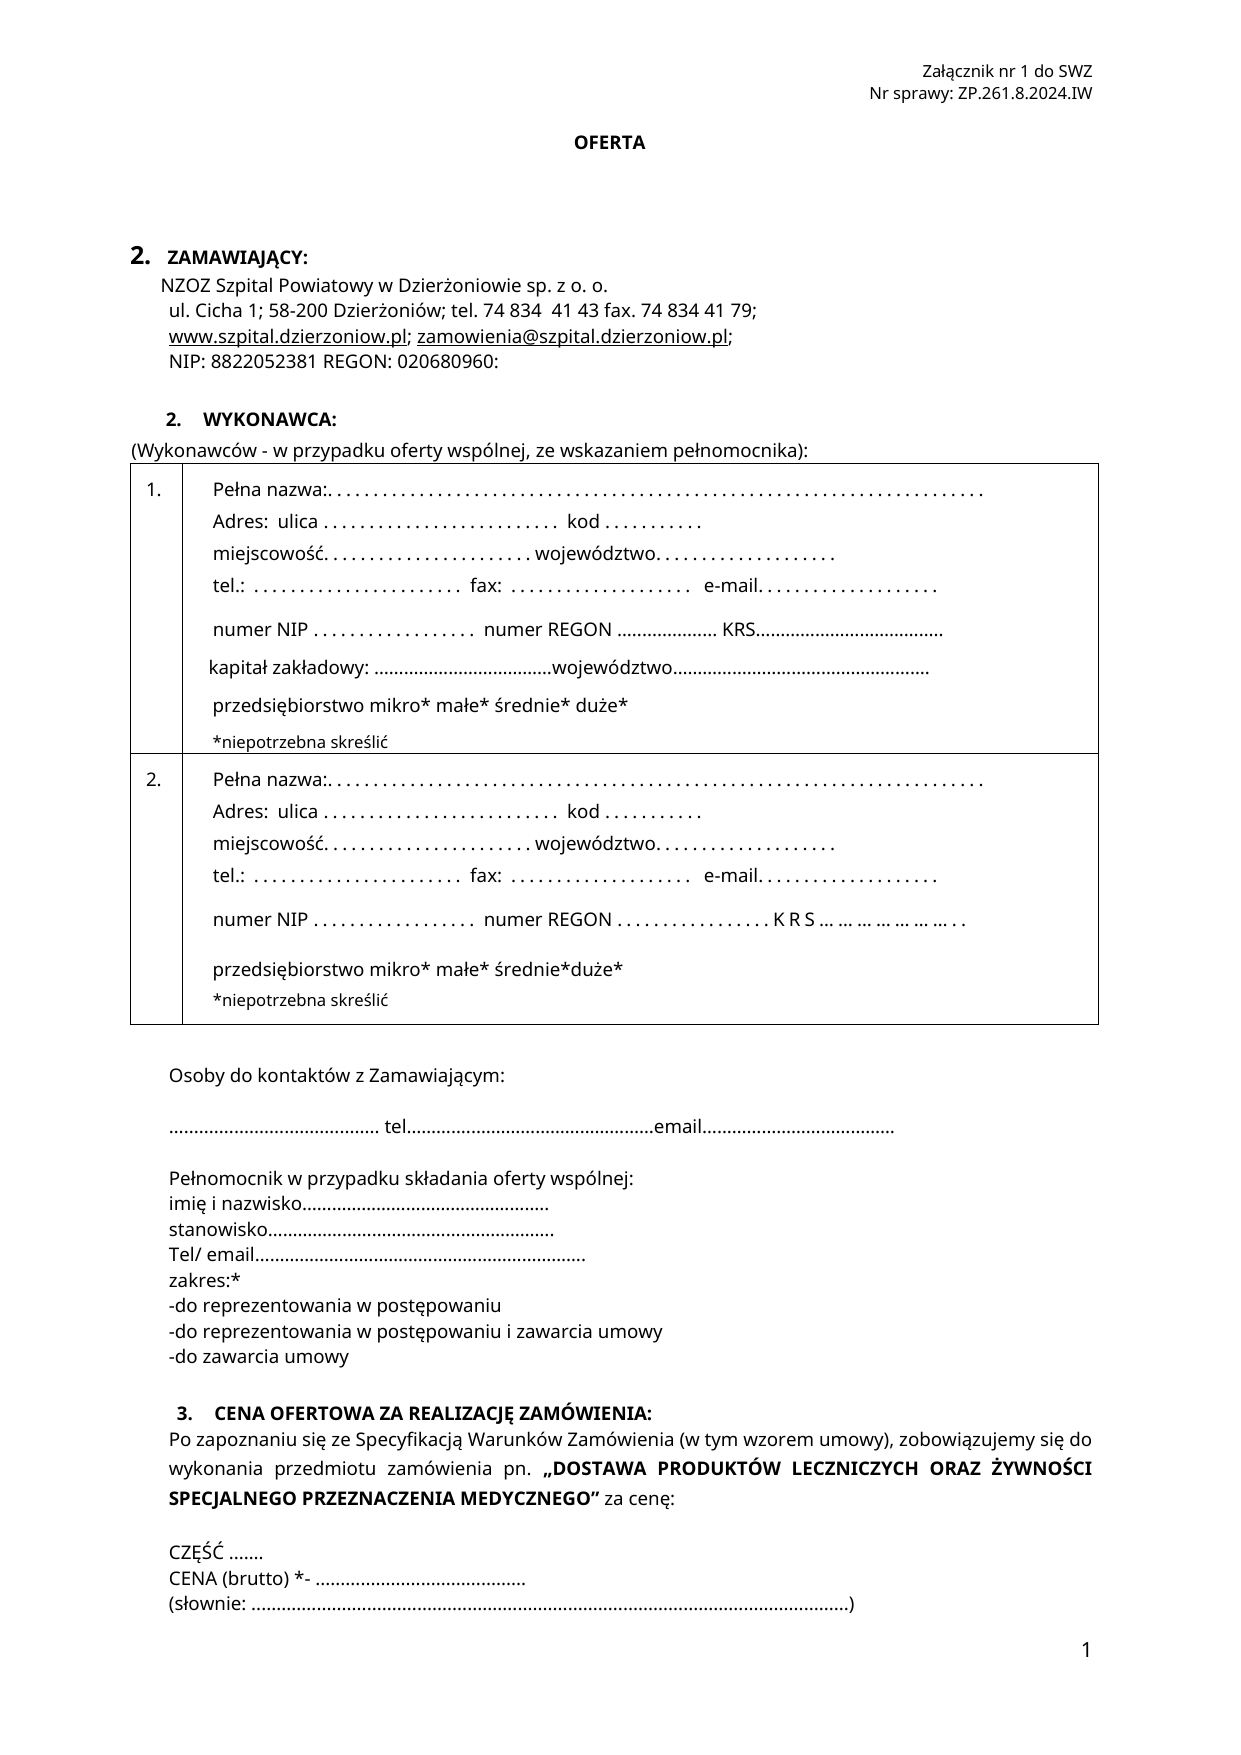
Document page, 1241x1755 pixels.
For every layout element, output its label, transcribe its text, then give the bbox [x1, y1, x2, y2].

table_header 1. [131, 464, 182, 753]
text (słownie: .......................................................................................................................) [169, 1591, 1093, 1616]
text CENA (brutto) *- .......................................... [169, 1565, 1093, 1591]
table_cell Pełna nazwa:........................................................................ Adres: ulica .......................... kod ........... miejscowość.......................województwo.................... tel.: ....................... fax: .................... e-mail.................... numer NIP .................. numer REGON .................KRS………………….. przedsiębiorstwo mikro* małe* średnie*duże* *niepotrzebna skreślić [183, 754, 1098, 1024]
text -do zawarcia umowy [131, 1343, 1093, 1369]
text Osoby do kontaktów z Zamawiającym: [131, 1063, 1093, 1088]
table_header Pełna nazwa:........................................................................ Adres: ulica .......................... kod ........... miejscowość.......................województwo.................... tel.: ....................... fax: .................... e-mail.................... numer NIP .................. numer REGON …................. KRS……………………………….. kapitał zakładowy: ………………………………województwo……………………………………………. przedsiębiorstwo mikro* małe* średnie* duże* *niepotrzebna skreślić [183, 464, 1098, 753]
text www.szpital.dzierzoniow.pl; zamowienia@szpital.dzierzoniow.pl; [169, 323, 1093, 348]
text imię i nazwisko………………………………………….. [131, 1190, 1093, 1216]
text stanowisko…………………………………………………. [131, 1216, 1093, 1241]
text NIP: 8822052381 REGON: 020680960: [169, 348, 1093, 374]
subtitle OFERTA [131, 129, 1093, 155]
text Pełnomocnik w przypadku składania oferty wspólnej: [131, 1165, 1093, 1190]
table_cell 2. [131, 754, 182, 1024]
text Tel/ email…………………………………………………………. [131, 1241, 1093, 1267]
text -do reprezentowania w postępowaniu [131, 1292, 1093, 1318]
text Po zapoznaniu się ze Specyfikacją Warunków Zamówienia (w tym wzorem umowy), zobowiązujemy się do wykonania przedmiotu zamówienia pn. „DOSTAWA PRODUKTÓW LECZNICZYCH ORAZ ŻYWNOŚCI SPECJALNEGO PRZEZNACZENIA MEDYCZNEGO” za cenę: [168, 1426, 1093, 1510]
text …....................................... tel…………..………………………………email………………………………… [131, 1114, 1093, 1139]
subtitle ZAMAWIAJĄCY: [130, 238, 1093, 272]
text (Wykonawców - w przypadku oferty wspólnej, ze wskazaniem pełnomocnika): [131, 438, 1093, 463]
text NZOZ Szpital Powiatowy w Dzierżoniowie sp. z o. o. [131, 272, 1093, 297]
text ul. Cicha 1; 58-200 Dzierżoniów; tel. 74 834 41 43 fax. 74 834 41 79; [169, 297, 1093, 323]
list WYKONAWCA: [166, 406, 1093, 431]
text CZĘŚĆ ...…. [169, 1539, 1093, 1565]
text -do reprezentowania w postępowaniu i zawarcia umowy [131, 1318, 1093, 1343]
text zakres:* [131, 1267, 1093, 1292]
list CENA OFERTOWA ZA REALIZACJĘ ZAMÓWIENIA: [177, 1401, 1093, 1426]
